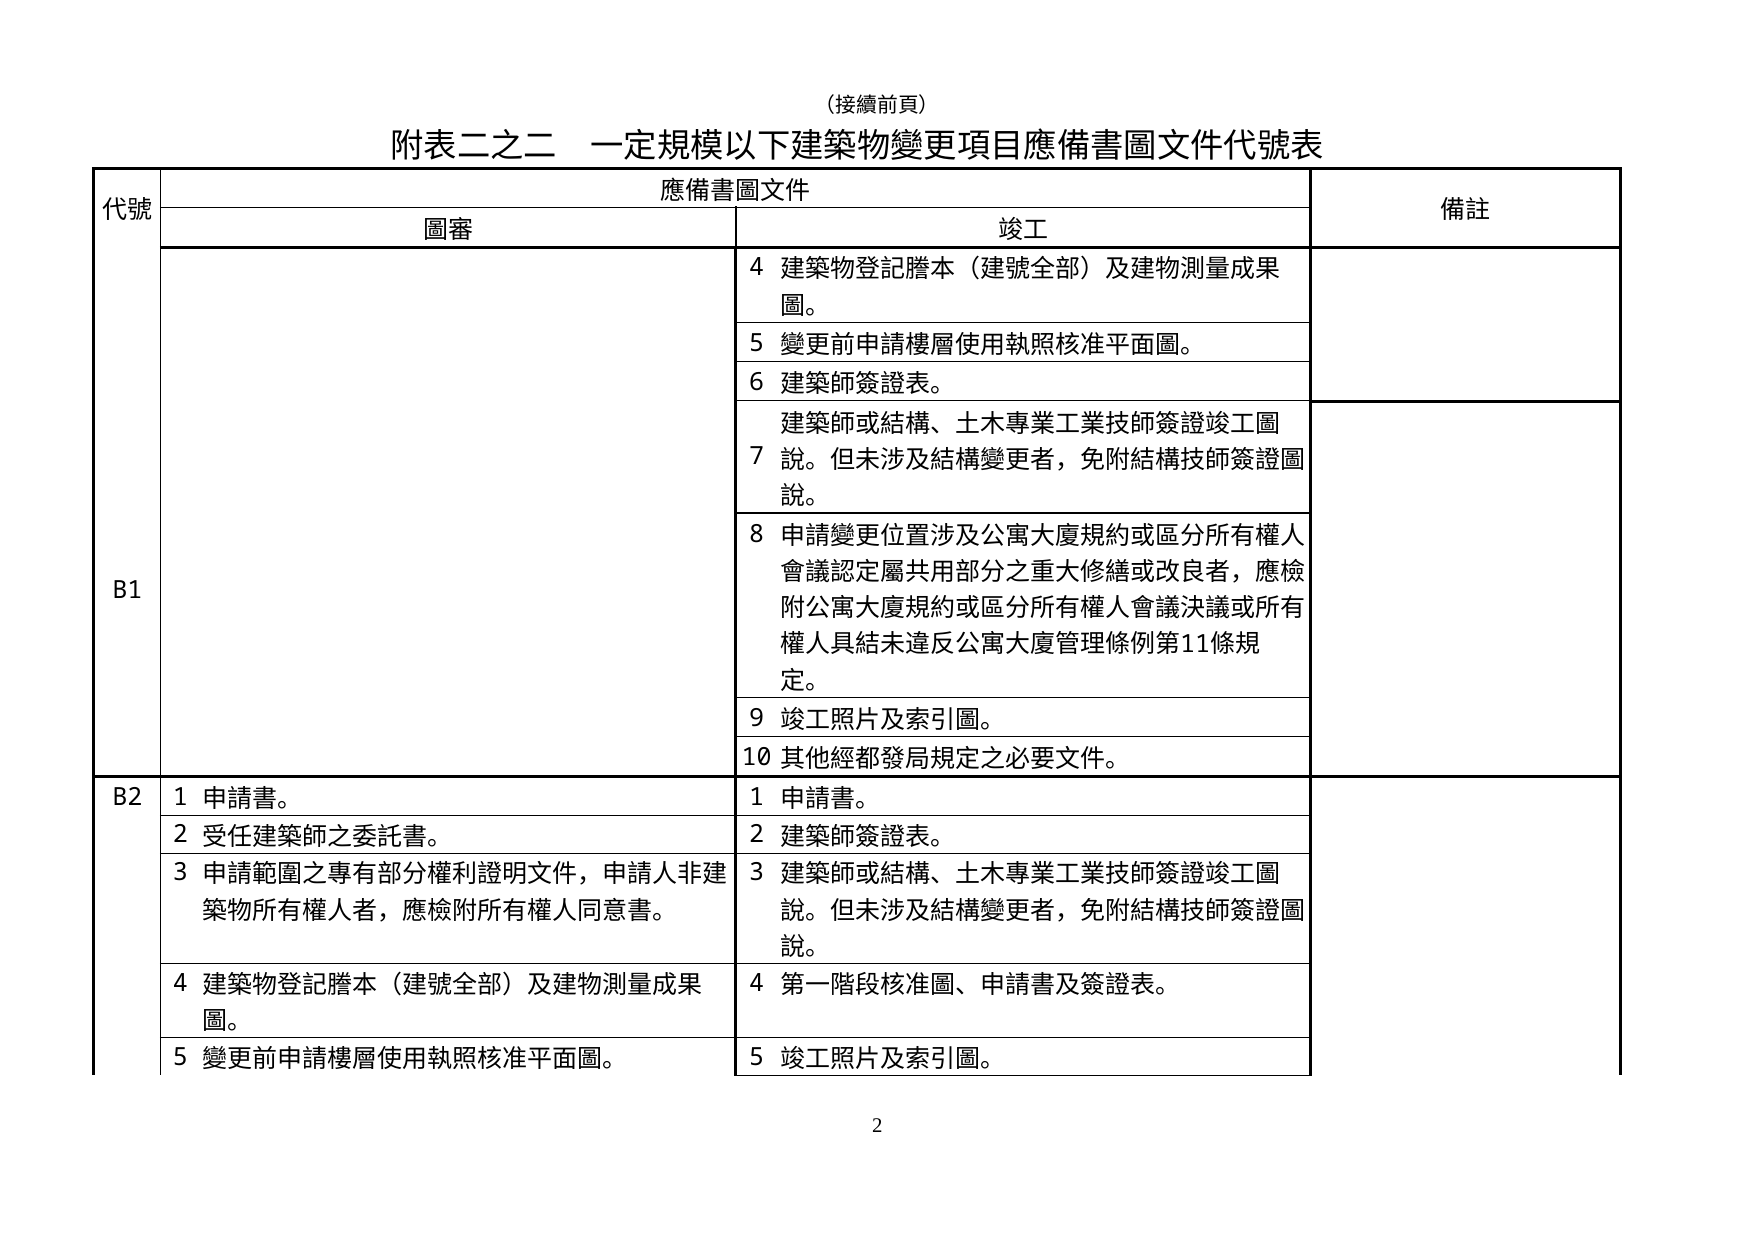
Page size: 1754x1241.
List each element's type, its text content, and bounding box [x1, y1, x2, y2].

table_cell 2 [737, 816, 777, 852]
table_cell 應備書圖文件 [161, 170, 1309, 206]
table_cell 其他經都發局規定之必要文件。 [777, 737, 1309, 775]
table_cell 建築師或結構、土木專業工業技師簽證竣工圖說。但未涉及結構變更者，免附結構技師簽證圖說。 [777, 854, 1309, 963]
table_cell 竣工 [737, 208, 1309, 246]
table_cell 備註 [1312, 170, 1619, 246]
table_cell B1 [95, 400, 160, 775]
table_cell 2 [161, 816, 200, 852]
table_cell 建築師簽證表。 [777, 362, 1309, 400]
table_cell 受任建築師之委託書。 [200, 816, 734, 852]
table_cell 3 [737, 854, 777, 963]
table_cell 5 [737, 1038, 777, 1074]
table_cell 5 [161, 1038, 200, 1074]
table_cell 3 [161, 854, 200, 963]
table_cell 申請變更位置涉及公寓大廈規約或區分所有權人會議認定屬共用部分之重大修繕或改良者，應檢附公寓大廈規約或區分所有權人會議決議或所有權人具結未違反公寓大廈管理條例第11條規定。 [777, 514, 1309, 696]
table_cell 10 [737, 737, 777, 775]
table_cell 建築物登記謄本（建號全部）及建物測量成果圖。 [777, 249, 1309, 321]
table_cell 1 [737, 778, 777, 814]
table_cell 竣工照片及索引圖。 [777, 1038, 1309, 1074]
table_cell 申請範圍之專有部分權利證明文件，申請人非建築物所有權人者，應檢附所有權人同意書。 [200, 854, 734, 963]
table_cell 變更前申請樓層使用執照核准平面圖。 [200, 1038, 734, 1074]
table_cell 5 [737, 323, 777, 361]
table_cell 變更前申請樓層使用執照核准平面圖。 [777, 323, 1309, 361]
table_cell 建築師簽證表。 [777, 816, 1309, 852]
table_cell 7 [737, 401, 777, 512]
table_cell 4 [737, 249, 777, 321]
table_cell 圖審 [161, 208, 735, 246]
table_cell 代號 [95, 170, 160, 246]
table_cell 4 [737, 964, 777, 1037]
table_cell 4 [161, 964, 200, 1037]
table_cell 8 [737, 514, 777, 696]
table_cell [1312, 778, 1619, 1074]
table_cell 1 [161, 778, 200, 814]
table_cell 第一階段核准圖、申請書及簽證表。 [777, 964, 1309, 1037]
table_cell 申請書。 [200, 778, 734, 814]
table_cell 建築師或結構、土木專業工業技師簽證竣工圖說。但未涉及結構變更者，免附結構技師簽證圖說。 [777, 401, 1309, 512]
table_cell 建築物登記謄本（建號全部）及建物測量成果圖。 [200, 964, 734, 1037]
table_cell 6 [737, 362, 777, 400]
table_cell B2 [95, 778, 160, 1074]
table_header 附表二之二 一定規模以下建築物變更項目應備書圖文件代號表 [94, 119, 1620, 167]
table_cell 9 [737, 698, 777, 736]
table_cell [1312, 403, 1619, 775]
table_cell 竣工照片及索引圖。 [777, 698, 1309, 736]
table_cell 申請書。 [777, 778, 1309, 814]
